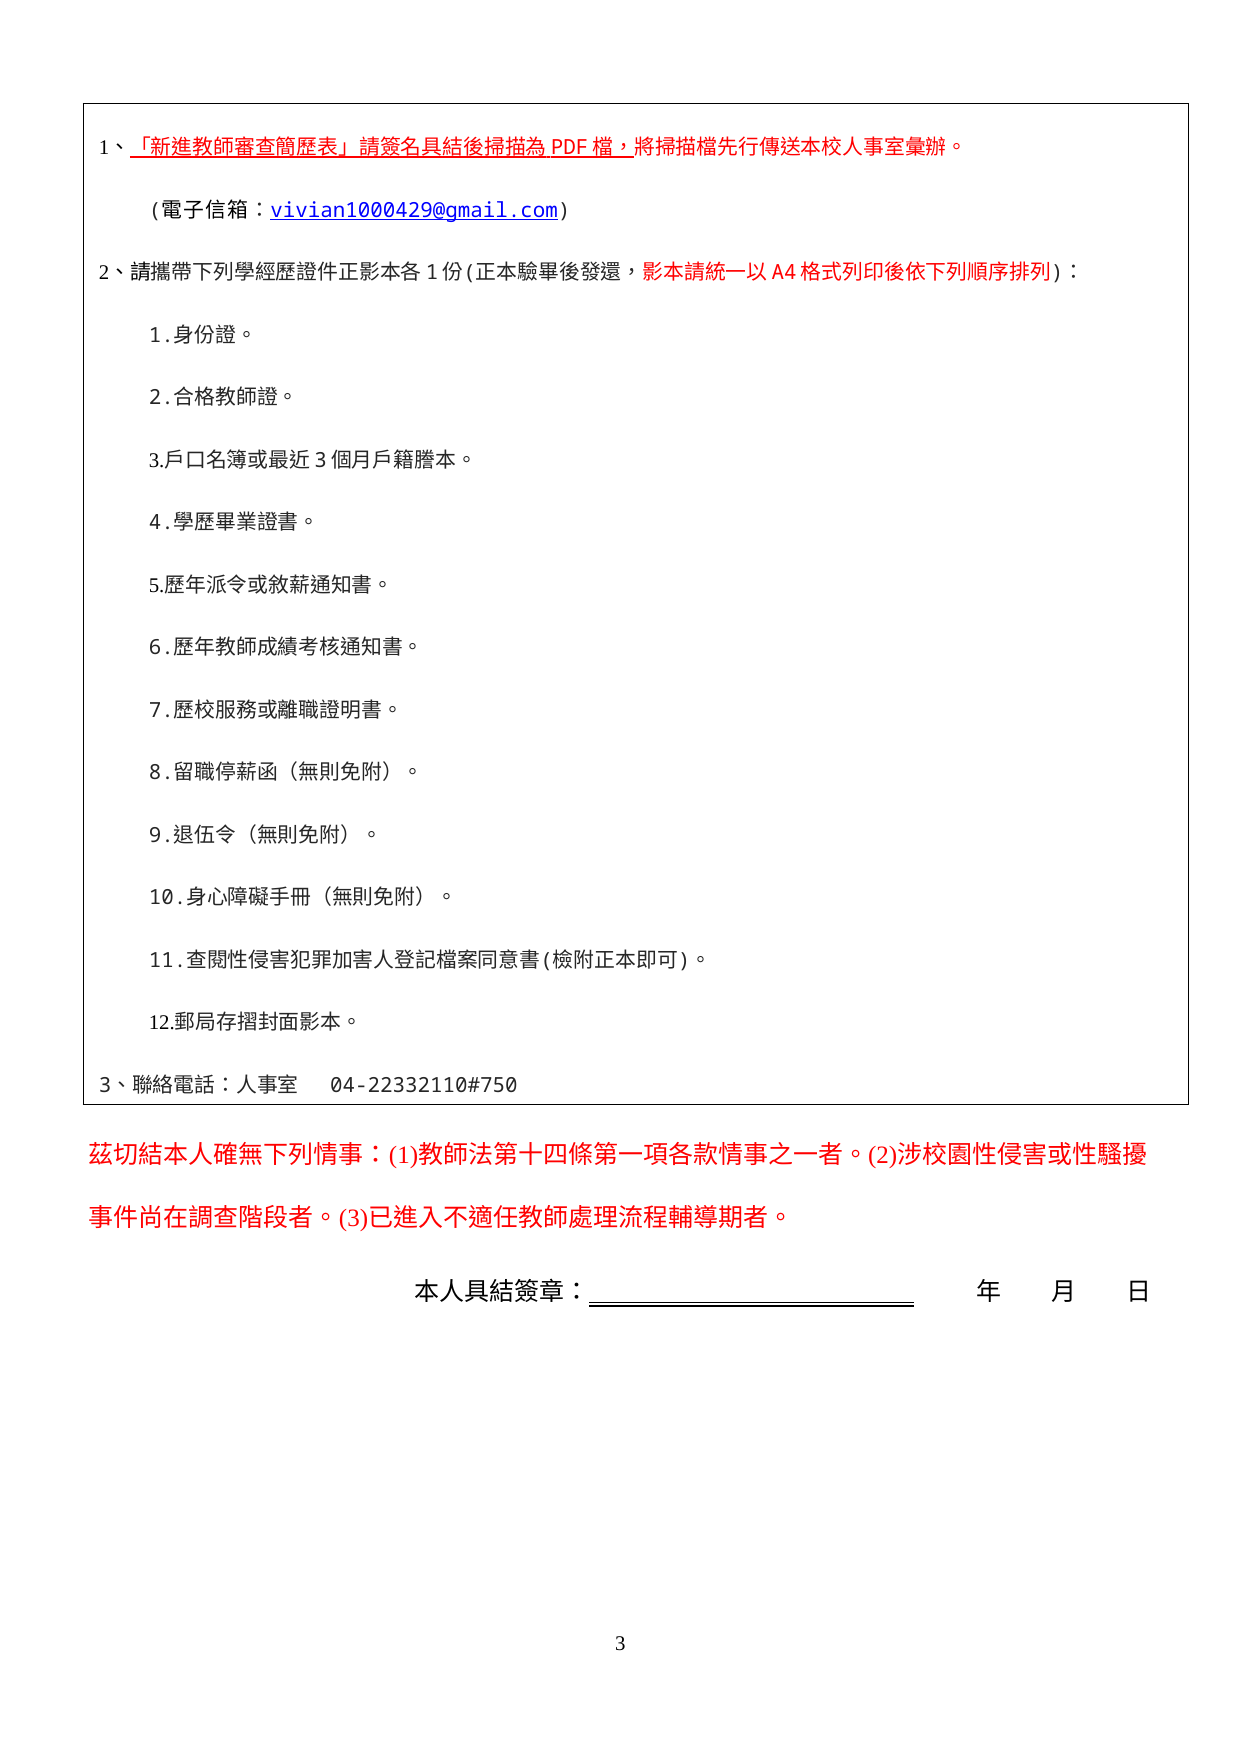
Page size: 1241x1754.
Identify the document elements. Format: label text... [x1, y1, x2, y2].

text 茲切結本人確無下列情事：(1)教師法第十四條第一項各款情事之一者。(2)涉校園性侵害或性騷擾事件尚在調查階段者。(3)已進入不適任教師處理流程輔導期者。 [89, 1111, 1152, 1236]
table_cell 「新進教師審查簡歷表」請簽名具結後掃描為PDF檔，將掃描檔先行傳送本校人事室彙辦。 (電子信箱：vivian1000429@gmail.com) 請攜帶下列學經歷證件正影本各1份(正本驗畢後發還，影本請統一以A4格式列印後依下列順序排列)： 身份證。 合格教師證。 戶口名簿或最近3個月戶籍謄本。 學歷畢業證書。 歷年派令或敘薪通知書。 歷年教師成績考核通知書。 歷校服務或離職證明書。 留職停薪函（無則免附）。 退伍令（無則免附）。 身心障礙手冊（無則免附）。 查閱性侵害犯罪加害人登記檔案同意書(檢附正本即可)。 郵局存摺封面影本。 聯絡電話：人事室 04-22332110#750 [84, 104, 1188, 1104]
text 本人具結簽章： 年 月 日 [89, 1248, 1152, 1310]
